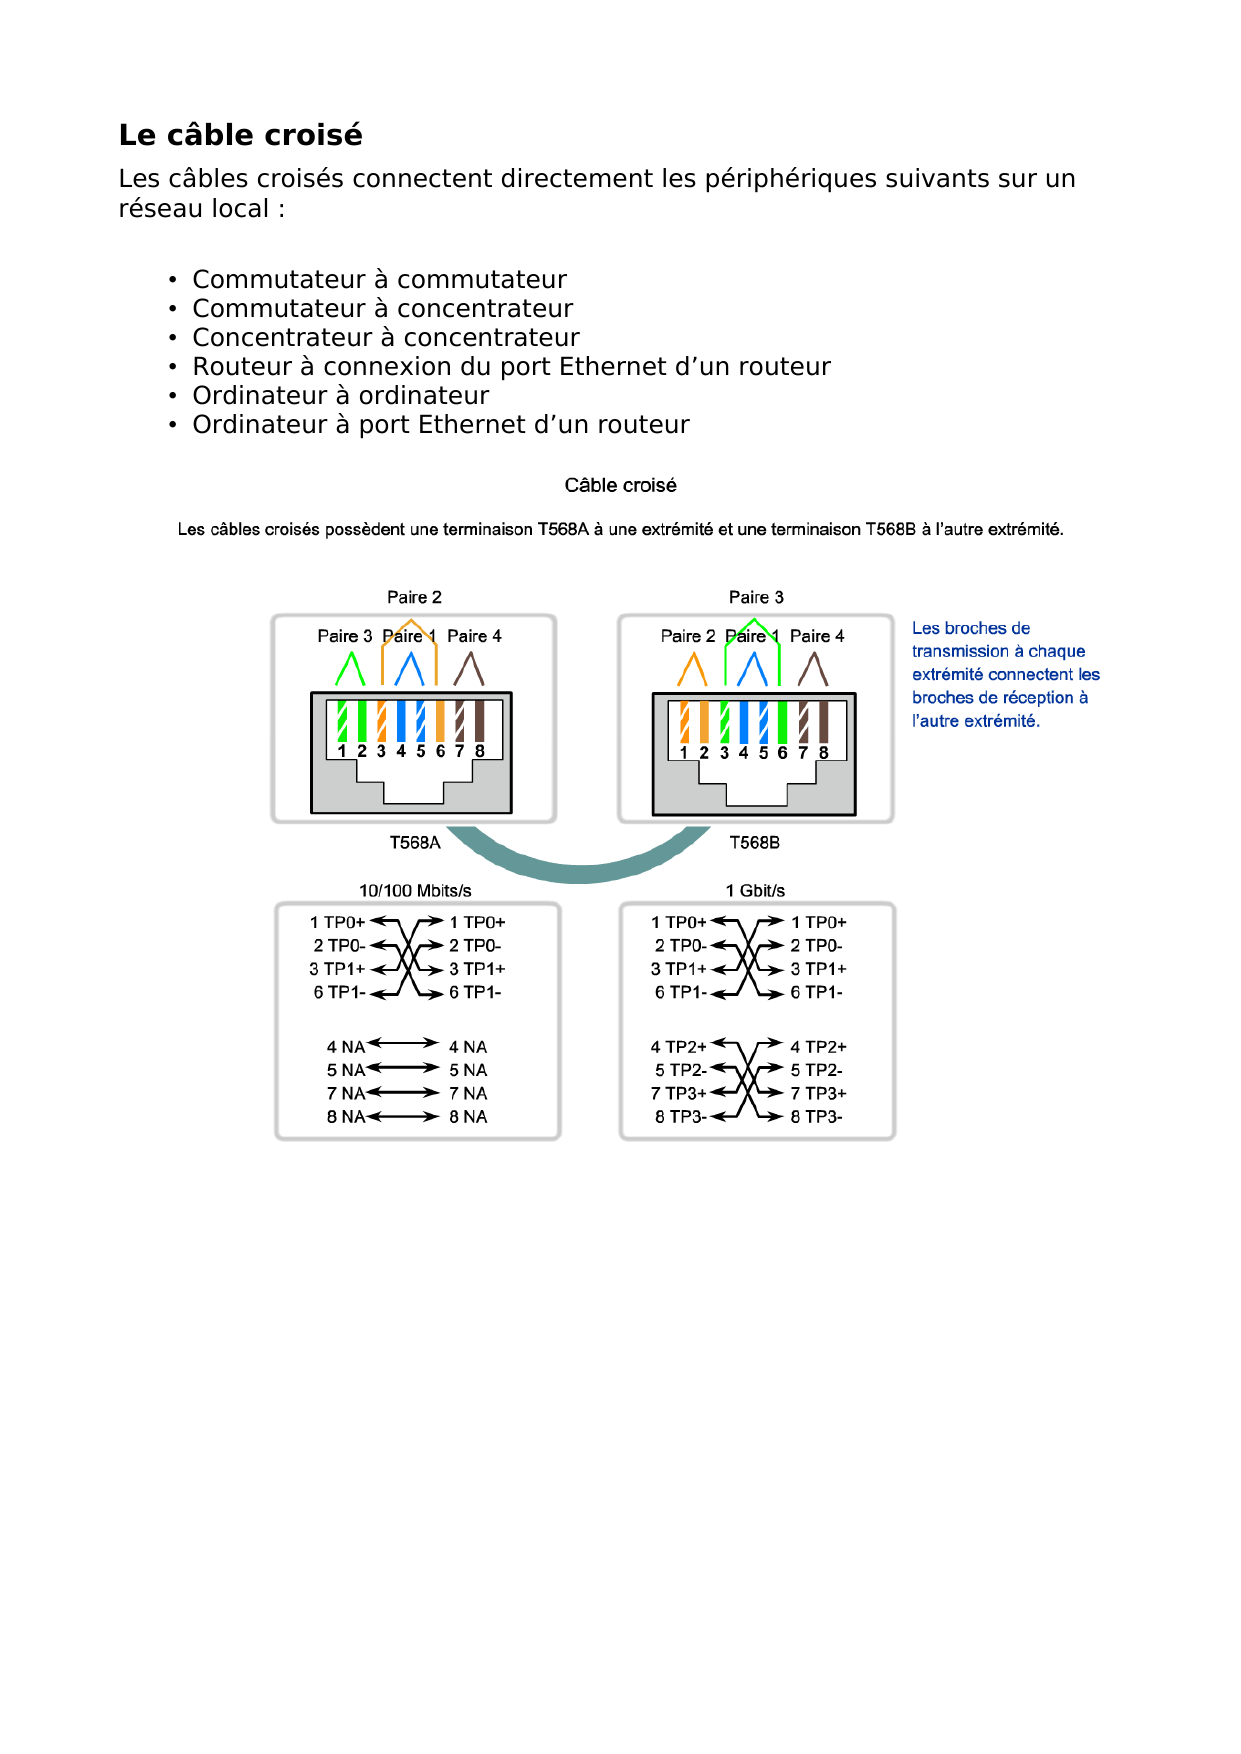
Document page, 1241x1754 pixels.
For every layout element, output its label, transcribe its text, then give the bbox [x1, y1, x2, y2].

list Ordinateur à port Ethernet d’un routeur [177, 411, 1122, 440]
subtitle Le câble croisé [118, 118, 1122, 152]
text Les câbles croisés connectent directement les périphériques suivants sur un réseau local : [118, 164, 1122, 223]
list Commutateur à commutateur [177, 265, 1122, 294]
list Ordinateur à ordinateur [177, 382, 1122, 411]
list Commutateur à concentrateur [177, 294, 1122, 323]
list Routeur à connexion du port Ethernet d’un routeur [177, 352, 1122, 382]
list Concentrateur à concentrateur [177, 323, 1122, 352]
picture [118, 469, 1123, 1157]
